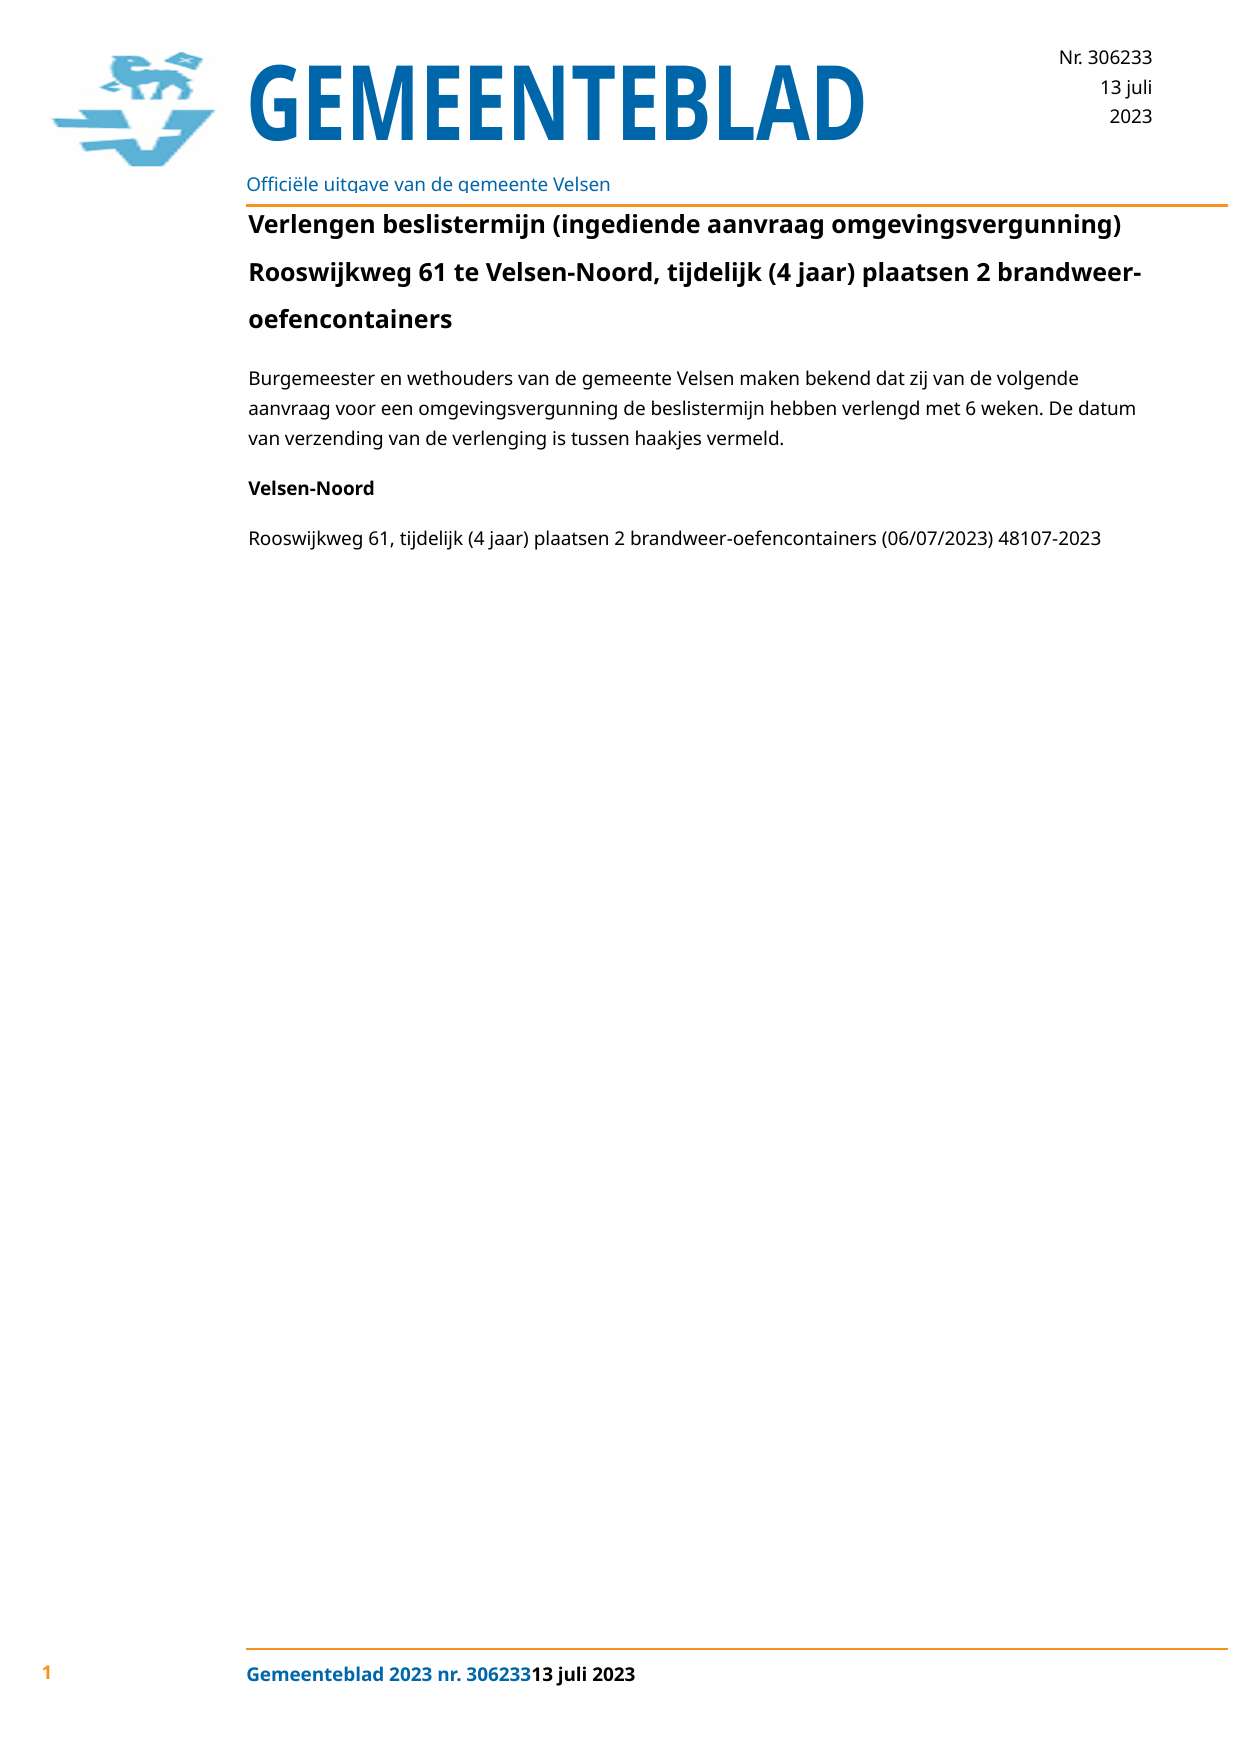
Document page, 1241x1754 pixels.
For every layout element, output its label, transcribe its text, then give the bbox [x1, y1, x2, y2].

text Burgemeester en wethouders van de gemeente Velsen maken bekend dat zij van de volgende aanvraag voor een omgevingsvergunning de beslistermijn hebben verlengd met 6 weken. De datum van verzending van de verlenging is tussen haakjes vermeld. [248, 366, 1152, 450]
text Verlengen beslistermijn (ingediende aanvraag omgevingsvergunning) Rooswijkweg 61 te Velsen-Noord, tijdelijk (4 jaar) plaatsen 2 brandweer-oefencontainers [248, 207, 1152, 336]
text Velsen-Noord [248, 475, 1152, 501]
picture [41, 47, 231, 172]
text Rooswijkweg 61, tijdelijk (4 jaar) plaatsen 2 brandweer-oefencontainers (06/07/2023) 48107-2023 [248, 526, 1152, 551]
